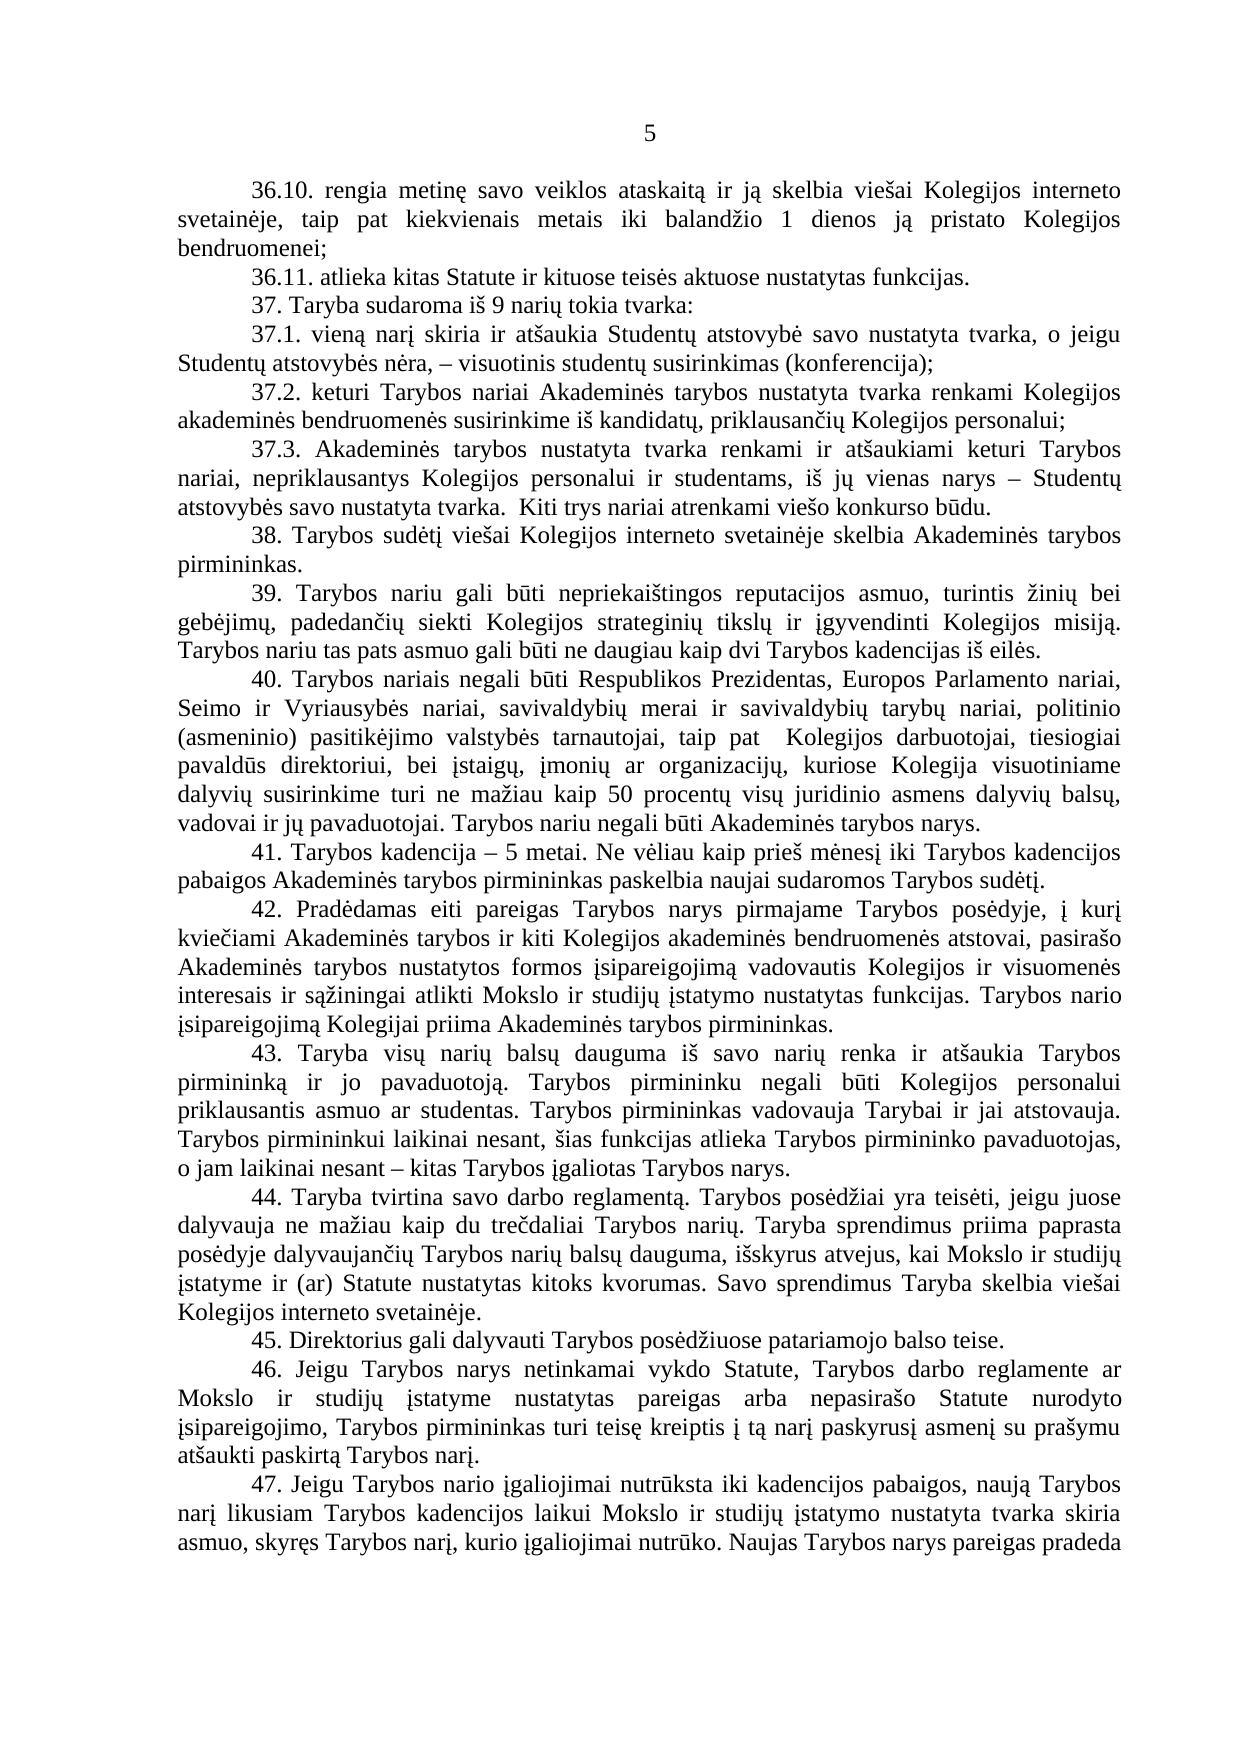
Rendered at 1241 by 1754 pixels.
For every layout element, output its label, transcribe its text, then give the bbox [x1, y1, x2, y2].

text 41. Tarybos kadencija – 5 metai. Ne vėliau kaip prieš mėnesį iki Tarybos kadencijos pabaigos Akademinės tarybos pirmininkas paskelbia naujai sudaromos Tarybos sudėtį. [177, 837, 1122, 894]
text 47. Jeigu Tarybos nario įgaliojimai nutrūksta iki kadencijos pabaigos, naują Tarybos narį likusiam Tarybos kadencijos laikui Mokslo ir studijų įstatymo nustatyta tvarka skiria asmuo, skyręs Tarybos narį, kurio įgaliojimai nutrūko. Naujas Tarybos narys pareigas pradeda [177, 1469, 1122, 1556]
text 43. Taryba visų narių balsų dauguma iš savo narių renka ir atšaukia Tarybos pirmininką ir jo pavaduotoją. Tarybos pirmininku negali būti Kolegijos personalui priklausantis asmuo ar studentas. Tarybos pirmininkas vadovauja Tarybai ir jai atstovauja. Tarybos pirmininkui laikinai nesant, šias funkcijas atlieka Tarybos pirmininko pavaduotojas, o jam laikinai nesant – kitas Tarybos įgaliotas Tarybos narys. [177, 1038, 1122, 1182]
text 46. Jeigu Tarybos narys netinkamai vykdo Statute, Tarybos darbo reglamente ar Mokslo ir studijų įstatyme nustatytas pareigas arba nepasirašo Statute nurodyto įsipareigojimo, Tarybos pirmininkas turi teisę kreiptis į tą narį paskyrusį asmenį su prašymu atšaukti paskirtą Tarybos narį. [177, 1354, 1122, 1469]
text 36.10. rengia metinę savo veiklos ataskaitą ir ją skelbia viešai Kolegijos interneto svetainėje, taip pat kiekvienais metais iki balandžio 1 dienos ją pristato Kolegijos bendruomenei; [177, 176, 1122, 262]
text 40. Tarybos nariais negali būti Respublikos Prezidentas, Europos Parlamento nariai, Seimo ir Vyriausybės nariai, savivaldybių merai ir savivaldybių tarybų nariai, politinio (asmeninio) pasitikėjimo valstybės tarnautojai, taip pat Kolegijos darbuotojai, tiesiogiai pavaldūs direktoriui, bei įstaigų, įmonių ar organizacijų, kuriose Kolegija visuotiniame dalyvių susirinkime turi ne mažiau kaip 50 procentų visų juridinio asmens dalyvių balsų, vadovai ir jų pavaduotojai. Tarybos nariu negali būti Akademinės tarybos narys. [177, 664, 1122, 837]
text 38. Tarybos sudėtį viešai Kolegijos interneto svetainėje skelbia Akademinės tarybos pirmininkas. [177, 521, 1122, 578]
text 44. Taryba tvirtina savo darbo reglamentą. Tarybos posėdžiai yra teisėti, jeigu juose dalyvauja ne mažiau kaip du trečdaliai Tarybos narių. Taryba sprendimus priima paprasta posėdyje dalyvaujančių Tarybos narių balsų dauguma, išskyrus atvejus, kai Mokslo ir studijų įstatyme ir (ar) Statute nustatytas kitoks kvorumas. Savo sprendimus Taryba skelbia viešai Kolegijos interneto svetainėje. [177, 1182, 1122, 1326]
text 37.1. vieną narį skiria ir atšaukia Studentų atstovybė savo nustatyta tvarka, o jeigu Studentų atstovybės nėra, – visuotinis studentų susirinkimas (konferencija); [177, 319, 1122, 377]
text 37.3. Akademinės tarybos nustatyta tvarka renkami ir atšaukiami keturi Tarybos nariai, nepriklausantys Kolegijos personalui ir studentams, iš jų vienas narys – Studentų atstovybės savo nustatyta tvarka. Kiti trys nariai atrenkami viešo konkurso būdu. [177, 434, 1122, 521]
text 39. Tarybos nariu gali būti nepriekaištingos reputacijos asmuo, turintis žinių bei gebėjimų, padedančių siekti Kolegijos strateginių tikslų ir įgyvendinti Kolegijos misiją. Tarybos nariu tas pats asmuo gali būti ne daugiau kaip dvi Tarybos kadencijas iš eilės. [177, 578, 1122, 664]
text 45. Direktorius gali dalyvauti Tarybos posėdžiuose patariamojo balso teise. [177, 1326, 1122, 1354]
text 42. Pradėdamas eiti pareigas Tarybos narys pirmajame Tarybos posėdyje, į kurį kviečiami Akademinės tarybos ir kiti Kolegijos akademinės bendruomenės atstovai, pasirašo Akademinės tarybos nustatytos formos įsipareigojimą vadovautis Kolegijos ir visuomenės interesais ir sąžiningai atlikti Mokslo ir studijų įstatymo nustatytas funkcijas. Tarybos nario įsipareigojimą Kolegijai priima Akademinės tarybos pirmininkas. [177, 894, 1122, 1038]
text 37. Taryba sudaroma iš 9 narių tokia tvarka: [177, 291, 1122, 319]
text 37.2. keturi Tarybos nariai Akademinės tarybos nustatyta tvarka renkami Kolegijos akademinės bendruomenės susirinkime iš kandidatų, priklausančių Kolegijos personalui; [177, 377, 1122, 434]
text 36.11. atlieka kitas Statute ir kituose teisės aktuose nustatytas funkcijas. [177, 262, 1122, 291]
